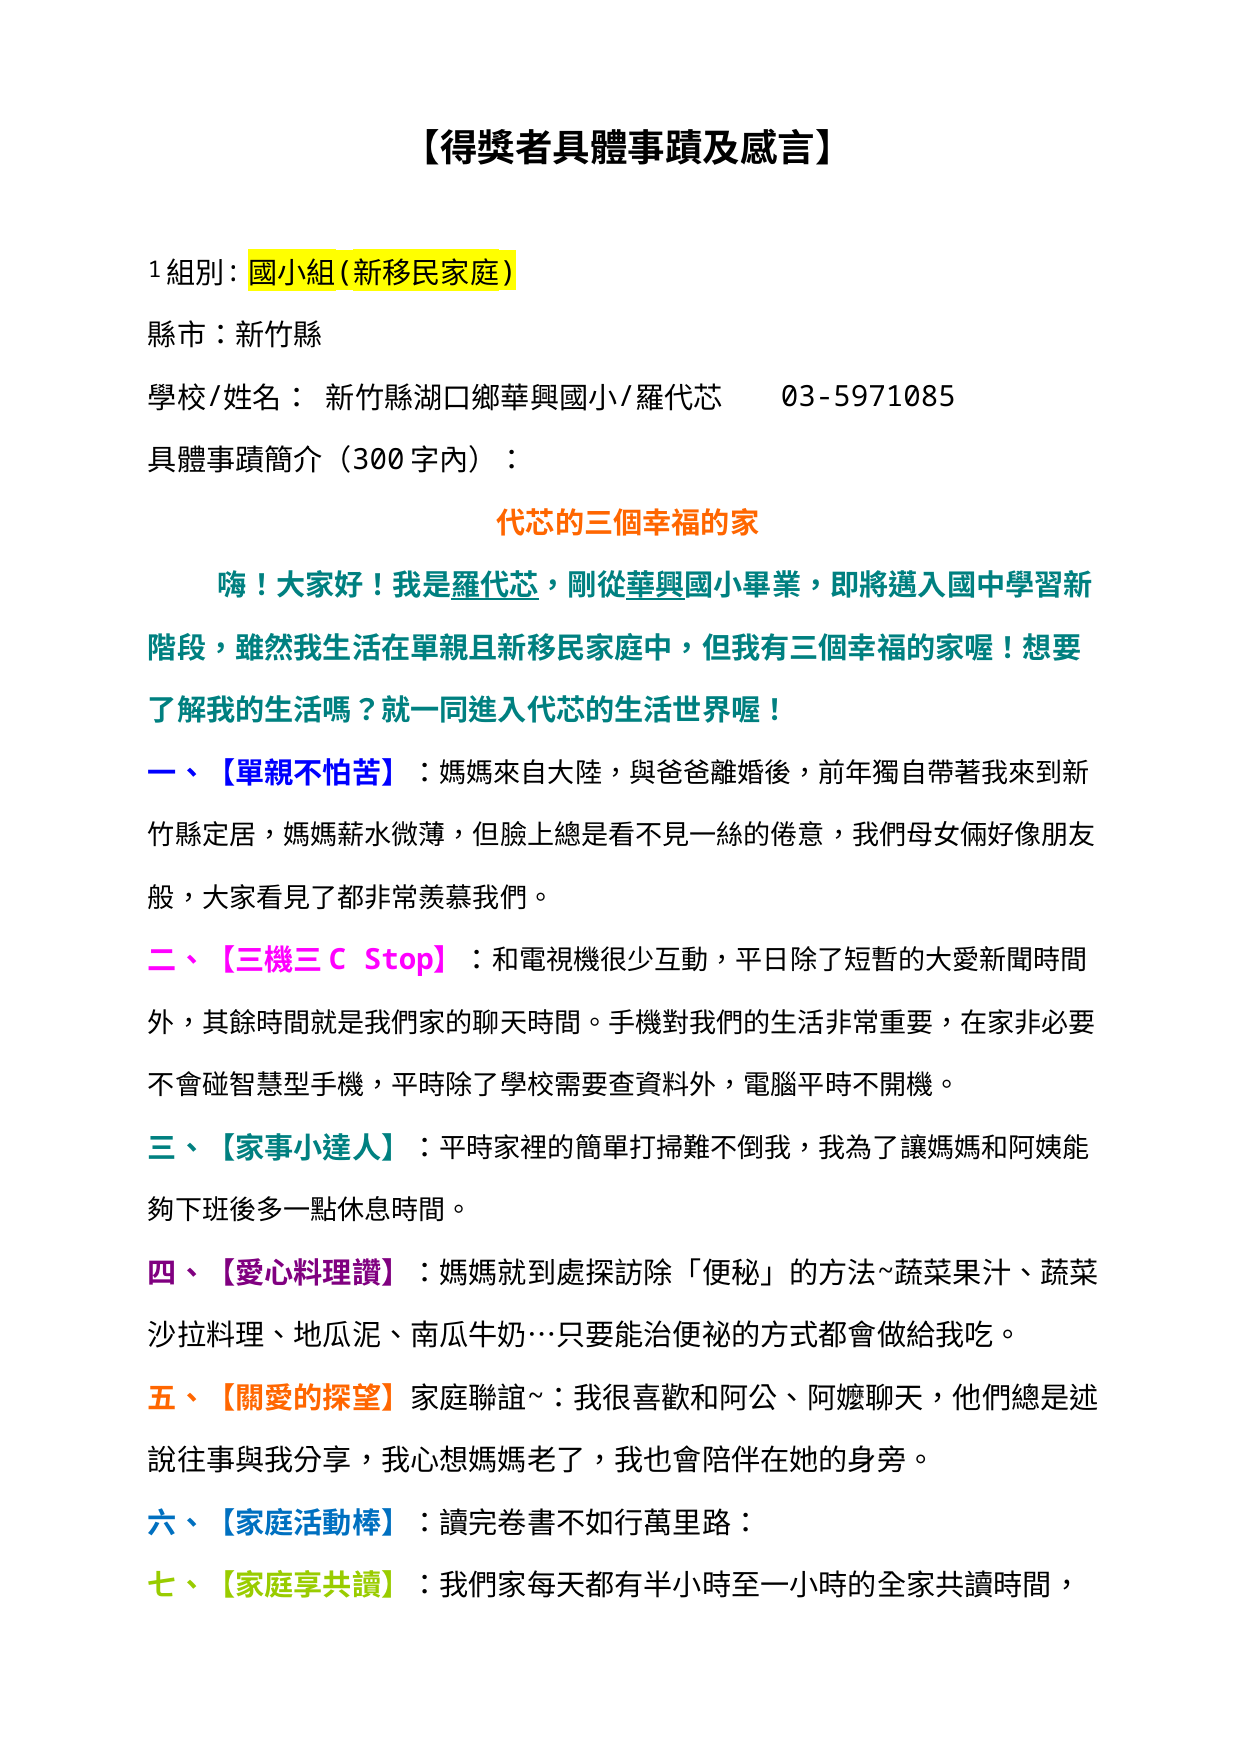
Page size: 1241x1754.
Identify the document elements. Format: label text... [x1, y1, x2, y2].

text 嗨！大家好！我是羅代芯，剛從華興國小畢業，即將邁入國中學習新階段，雖然我生活在單親且新移民家庭中，但我有三個幸福的家喔！想要了解我的生活嗎？就一同進入代芯的生活世界喔！ [148, 541, 1107, 729]
text 一、【單親不怕苦】：媽媽來自大陸，與爸爸離婚後，前年獨自帶著我來到新竹縣定居，媽媽薪水微薄，但臉上總是看不見一絲的倦意，我們母女倆好像朋友般，大家看見了都非常羨慕我們。 [148, 729, 1107, 916]
text 代芯的三個幸福的家 [148, 479, 1107, 541]
text 【得獎者具體事蹟及感言】 [148, 104, 1107, 166]
text 四、【愛心料理讚】：媽媽就到處探訪除「便秘」的方法~蔬菜果汁、蔬菜沙拉料理、地瓜泥、南瓜牛奶…只要能治便祕的方式都會做給我吃。 [148, 1229, 1107, 1354]
text 五、【關愛的探望】家庭聯誼~：我很喜歡和阿公、阿嬤聊天，他們總是述說往事與我分享，我心想媽媽老了，我也會陪伴在她的身旁。 [148, 1354, 1107, 1479]
text 六、【家庭活動棒】：讀完卷書不如行萬里路： [148, 1479, 1107, 1541]
text 學校/姓名： 新竹縣湖口鄉華興國小/羅代芯 03-5971085 [148, 354, 1107, 416]
text 1組別: 國小組(新移民家庭) [148, 229, 1107, 291]
text 二、【三機三C Stop】：和電視機很少互動，平日除了短暫的大愛新聞時間外，其餘時間就是我們家的聊天時間。手機對我們的生活非常重要，在家非必要不會碰智慧型手機，平時除了學校需要查資料外，電腦平時不開機。 [148, 916, 1107, 1104]
text 七、【家庭享共讀】：我們家每天都有半小時至一小時的全家共讀時間， [148, 1541, 1107, 1604]
text 三、【家事小達人】：平時家裡的簡單打掃難不倒我，我為了讓媽媽和阿姨能夠下班後多一點休息時間。 [148, 1104, 1107, 1229]
text 具體事蹟簡介（300字內）： [148, 416, 1107, 479]
text 縣市：新竹縣 [148, 291, 1107, 354]
